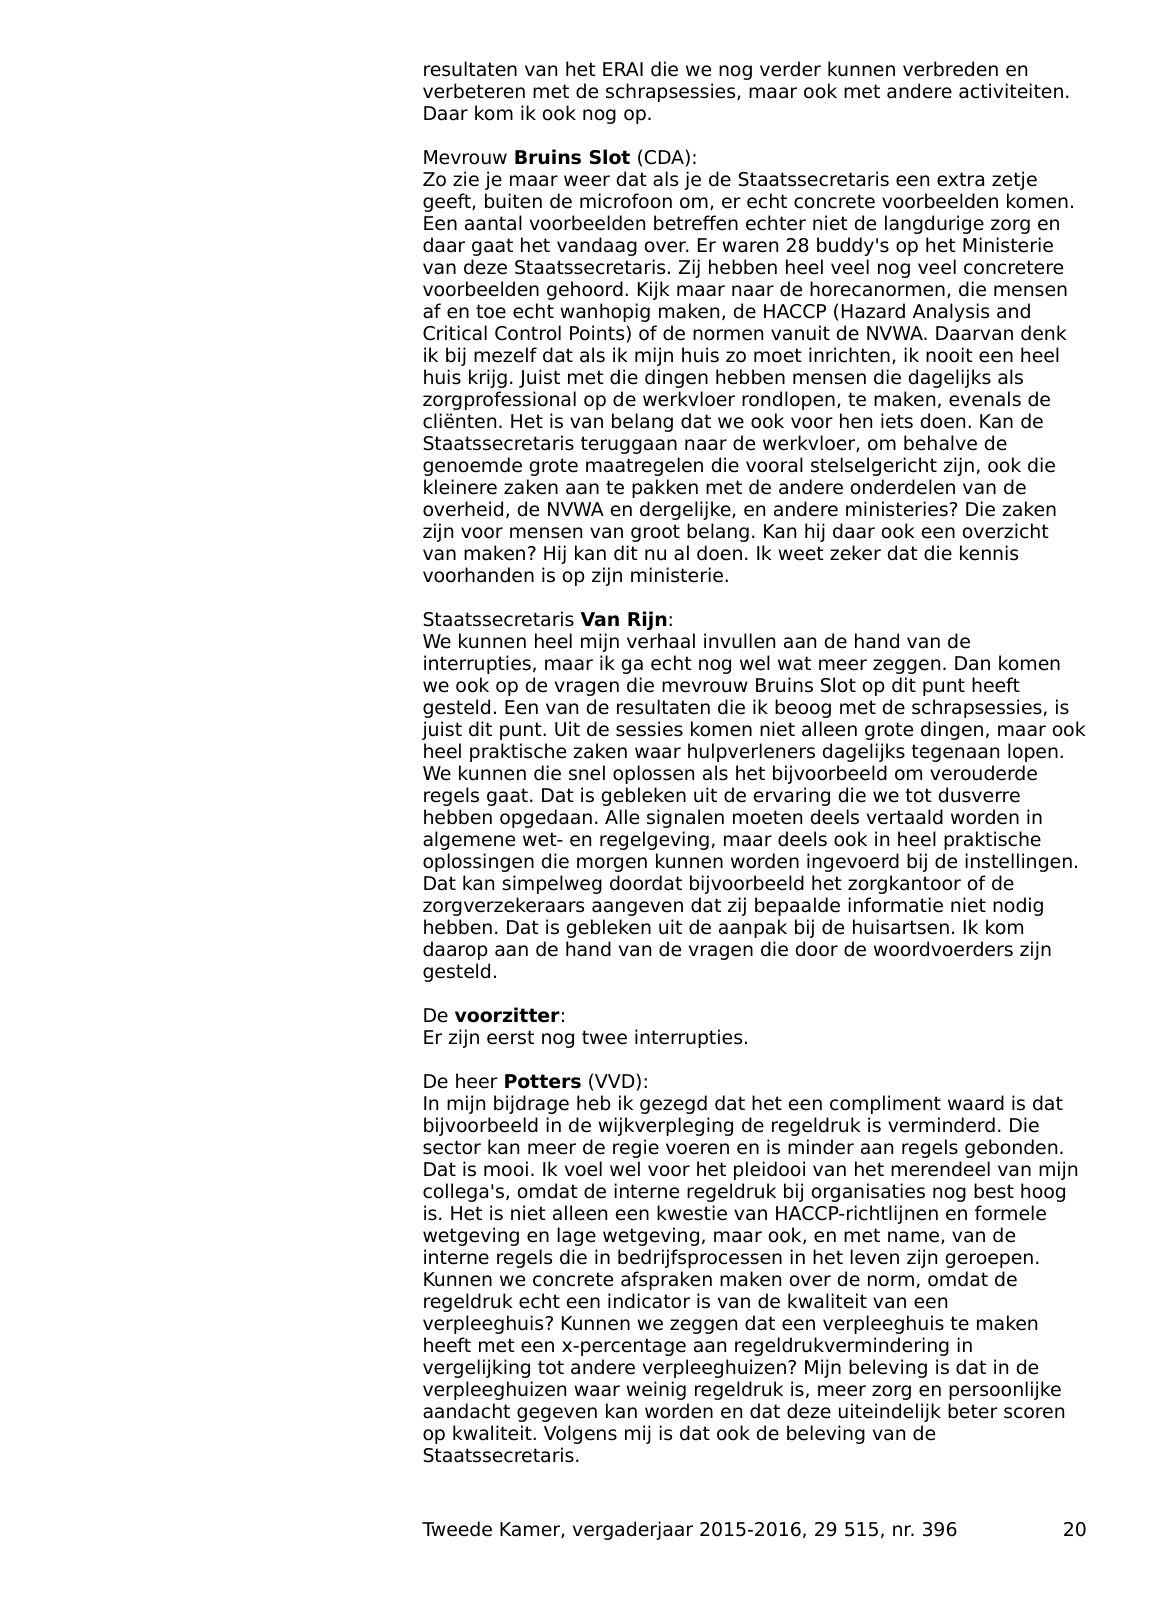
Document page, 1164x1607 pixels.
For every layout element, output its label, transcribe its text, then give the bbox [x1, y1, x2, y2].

text Mevrouw Bruins Slot (CDA): [422, 147, 1087, 169]
text Zo zie je maar weer dat als je de Staatssecretaris een extra zetje geeft, buiten de microfoon om, er echt concrete voorbeelden komen. Een aantal voorbeelden betreffen echter niet de langdurige zorg en daar gaat het vandaag over. Er waren 28 buddy's op het Ministerie van deze Staatssecretaris. Zij hebben heel veel nog veel concretere voorbeelden gehoord. Kijk maar naar de horecanormen, die mensen af en toe echt wanhopig maken, de HACCP (Hazard Analysis and Critical Control Points) of de normen vanuit de NVWA. Daarvan denk ik bij mezelf dat als ik mijn huis zo moet inrichten, ik nooit een heel huis krijg. Juist met die dingen hebben mensen die dagelijks als zorgprofessional op de werkvloer rondlopen, te maken, evenals de cliënten. Het is van belang dat we ook voor hen iets doen. Kan de Staatssecretaris teruggaan naar de werkvloer, om behalve de genoemde grote maatregelen die vooral stelselgericht zijn, ook die kleinere zaken aan te pakken met de andere onderdelen van de overheid, de NVWA en dergelijke, en andere ministeries? Die zaken zijn voor mensen van groot belang. Kan hij daar ook een overzicht van maken? Hij kan dit nu al doen. Ik weet zeker dat die kennis voorhanden is op zijn ministerie. [422, 169, 1087, 587]
text Er zijn eerst nog twee interrupties. [422, 1027, 1087, 1049]
text De heer Potters (VVD): [422, 1071, 1087, 1093]
text resultaten van het ERAI die we nog verder kunnen verbreden en verbeteren met de schrapsessies, maar ook met andere activiteiten. Daar kom ik ook nog op. [422, 59, 1087, 125]
text Staatssecretaris Van Rijn: [422, 609, 1087, 631]
text De voorzitter: [422, 1005, 1087, 1027]
text In mijn bijdrage heb ik gezegd dat het een compliment waard is dat bijvoorbeeld in de wijkverpleging de regeldruk is verminderd. Die sector kan meer de regie voeren en is minder aan regels gebonden. Dat is mooi. Ik voel wel voor het pleidooi van het merendeel van mijn collega's, omdat de interne regeldruk bij organisaties nog best hoog is. Het is niet alleen een kwestie van HACCP-richtlijnen en formele wetgeving en lage wetgeving, maar ook, en met name, van de interne regels die in bedrijfsprocessen in het leven zijn geroepen. Kunnen we concrete afspraken maken over de norm, omdat de regeldruk echt een indicator is van de kwaliteit van een verpleeghuis? Kunnen we zeggen dat een verpleeghuis te maken heeft met een x-percentage aan regeldrukvermindering in vergelijking tot andere verpleeghuizen? Mijn beleving is dat in de verpleeghuizen waar weinig regeldruk is, meer zorg en persoonlijke aandacht gegeven kan worden en dat deze uiteindelijk beter scoren op kwaliteit. Volgens mij is dat ook de beleving van de Staatssecretaris. [422, 1093, 1087, 1467]
text We kunnen heel mijn verhaal invullen aan de hand van de interrupties, maar ik ga echt nog wel wat meer zeggen. Dan komen we ook op de vragen die mevrouw Bruins Slot op dit punt heeft gesteld. Een van de resultaten die ik beoog met de schrapsessies, is juist dit punt. Uit de sessies komen niet alleen grote dingen, maar ook heel praktische zaken waar hulpverleners dagelijks tegenaan lopen. We kunnen die snel oplossen als het bijvoorbeeld om verouderde regels gaat. Dat is gebleken uit de ervaring die we tot dusverre hebben opgedaan. Alle signalen moeten deels vertaald worden in algemene wet- en regelgeving, maar deels ook in heel praktische oplossingen die morgen kunnen worden ingevoerd bij de instellingen. Dat kan simpelweg doordat bijvoorbeeld het zorgkantoor of de zorgverzekeraars aangeven dat zij bepaalde informatie niet nodig hebben. Dat is gebleken uit de aanpak bij de huisartsen. Ik kom daarop aan de hand van de vragen die door de woordvoerders zijn gesteld. [422, 631, 1087, 983]
